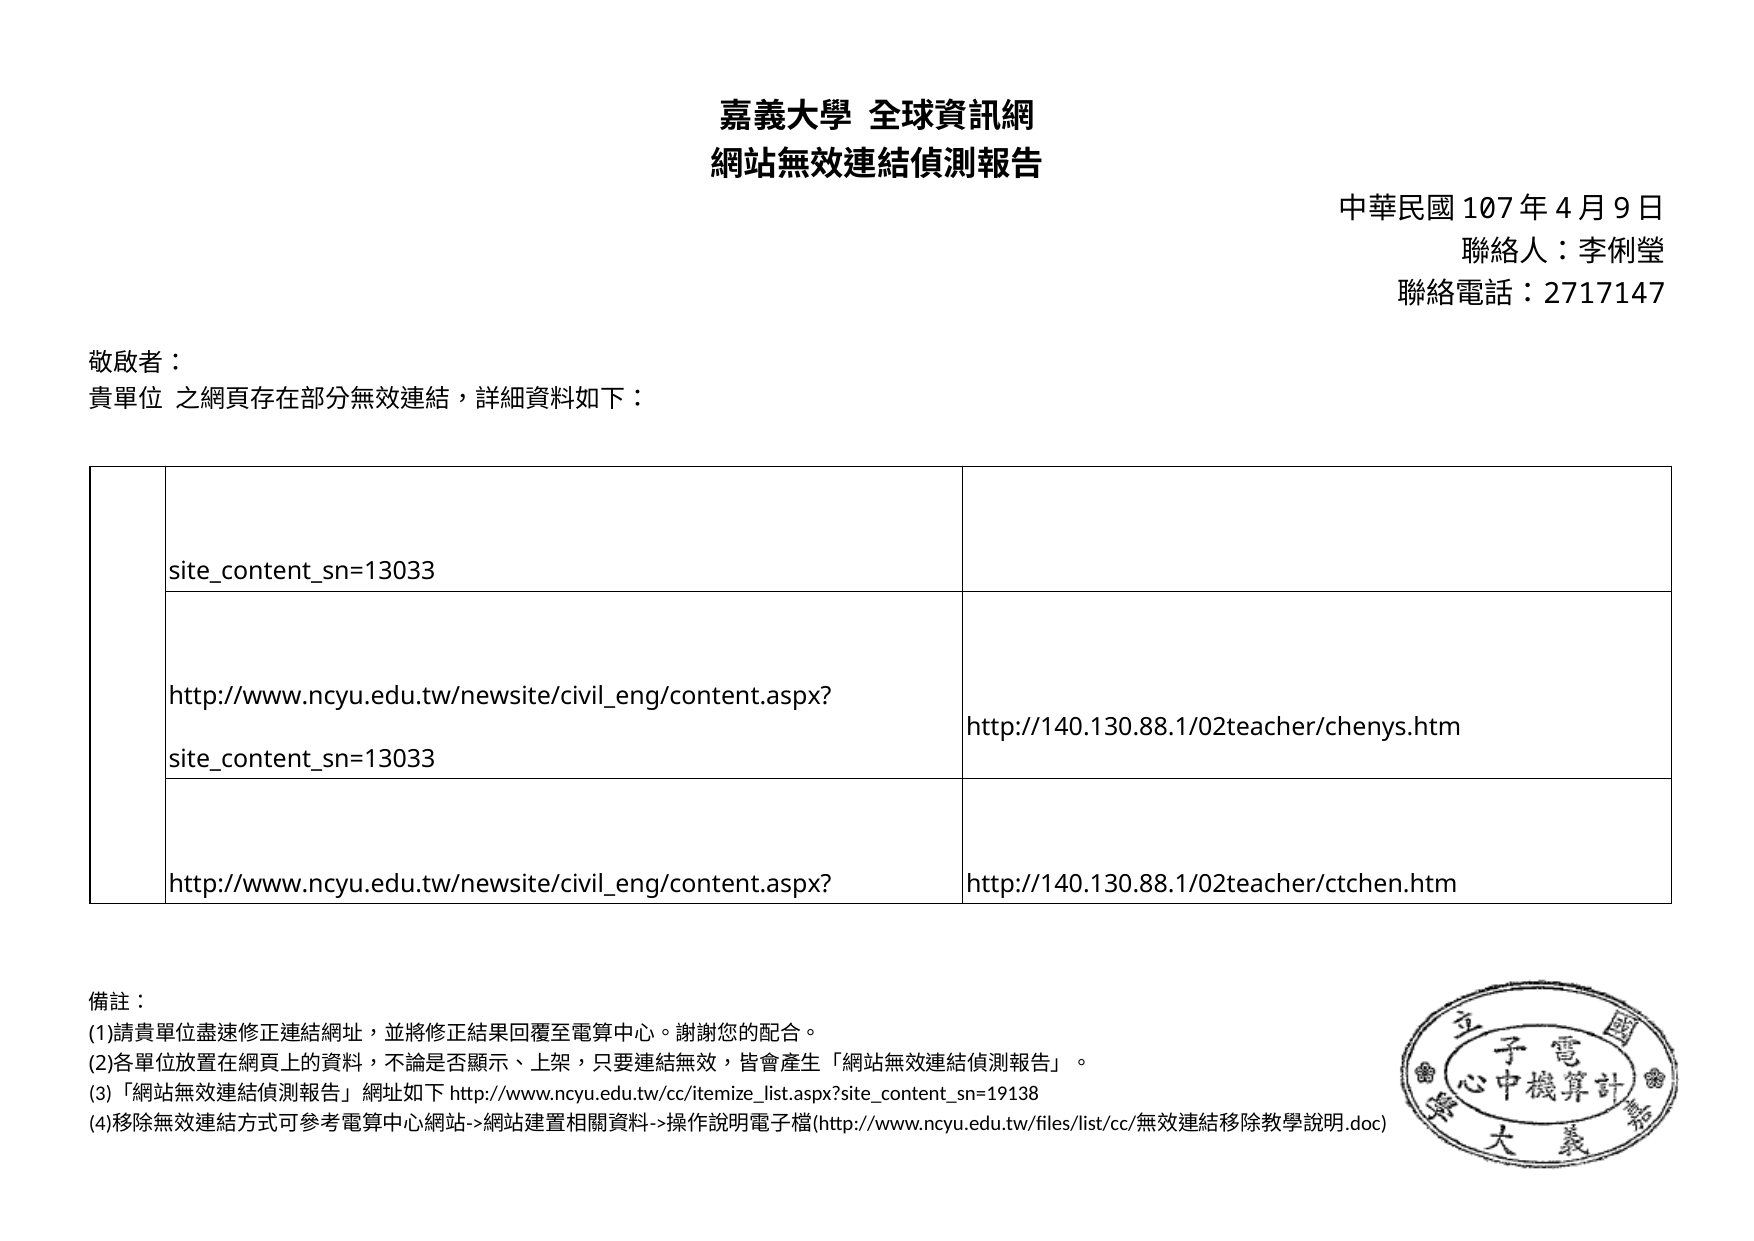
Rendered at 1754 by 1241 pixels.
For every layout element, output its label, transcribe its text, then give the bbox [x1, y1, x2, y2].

table_cell http://www.ncyu.edu.tw/newsite/civil_eng/content.aspx? [166, 779, 962, 903]
table_cell [91, 467, 165, 903]
table_cell http://140.130.88.1/02teacher/chenys.htm [963, 592, 1671, 778]
table_cell [963, 467, 1671, 591]
table_cell http://www.ncyu.edu.tw/newsite/civil_eng/content.aspx?site_content_sn=13033 [166, 592, 962, 778]
table_cell http://140.130.88.1/02teacher/ctchen.htm [963, 779, 1671, 903]
table_cell site_content_sn=13033 [166, 467, 962, 591]
